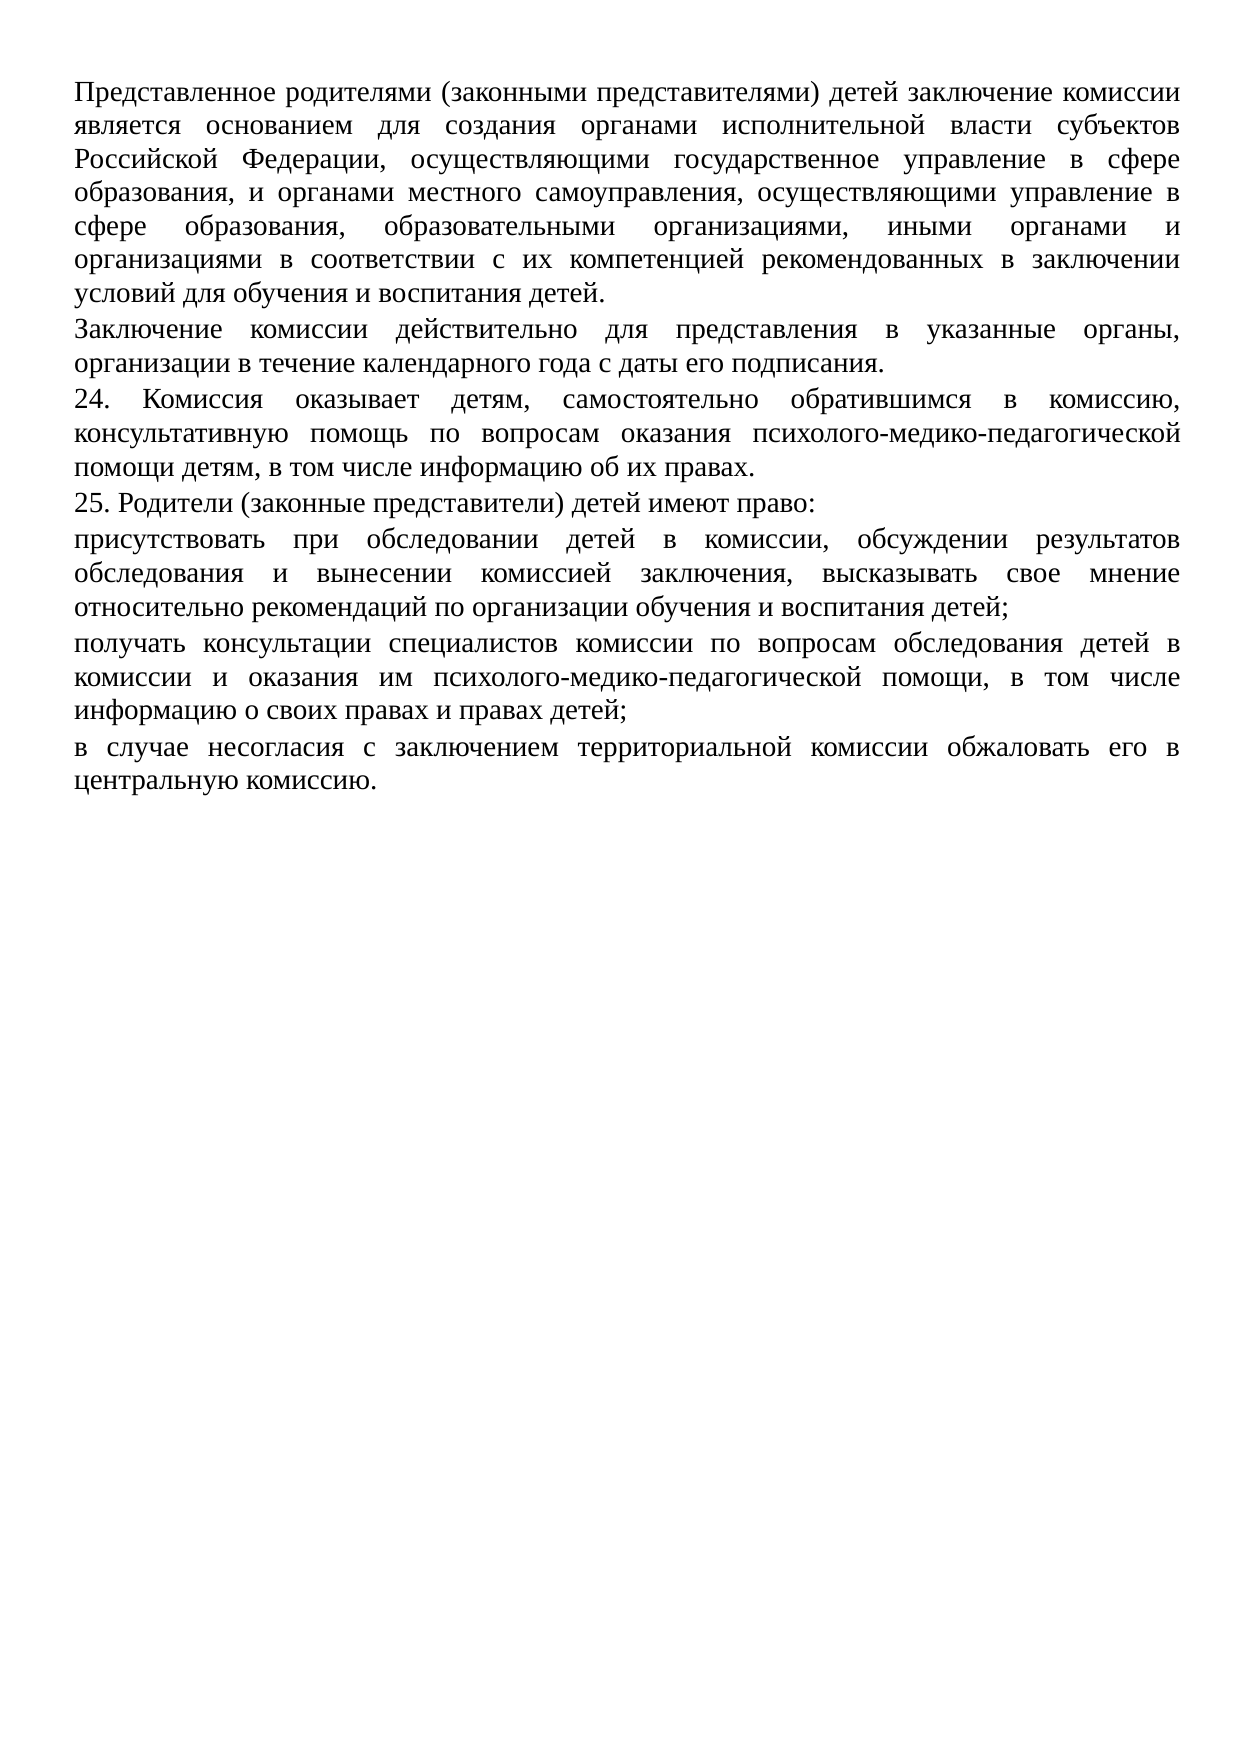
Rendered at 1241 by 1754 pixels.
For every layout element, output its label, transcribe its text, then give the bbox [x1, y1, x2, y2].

text присутствовать при обследовании детей в комиссии, обсуждении результатов обследования и вынесении комиссией заключения, высказывать свое мнение относительно рекомендаций по организации обучения и воспитания детей; [74, 522, 1181, 622]
text 24. Комиссия оказывает детям, самостоятельно обратившимся в комиссию, консультативную помощь по вопросам оказания психолого-медико-педагогической помощи детям, в том числе информацию об их правах. [74, 382, 1181, 482]
text 25. Родители (законные представители) детей имеют право: [74, 485, 1181, 519]
text Представленное родителями (законными представителями) детей заключение комиссии является основанием для создания органами исполнительной власти субъектов Российской Федерации, осуществляющими государственное управление в сфере образования, и органами местного самоуправления, осуществляющими управление в сфере образования, образовательными организациями, иными органами и организациями в соответствии с их компетенцией рекомендованных в заключении условий для обучения и воспитания детей. [74, 74, 1181, 309]
text получать консультации специалистов комиссии по вопросам обследования детей в комиссии и оказания им психолого-медико-педагогической помощи, в том числе информацию о своих правах и правах детей; [74, 625, 1181, 726]
text Заключение комиссии действительно для представления в указанные органы, организации в течение календарного года с даты его подписания. [74, 312, 1181, 379]
text в случае несогласия с заключением территориальной комиссии обжаловать его в центральную комиссию. [74, 729, 1181, 796]
